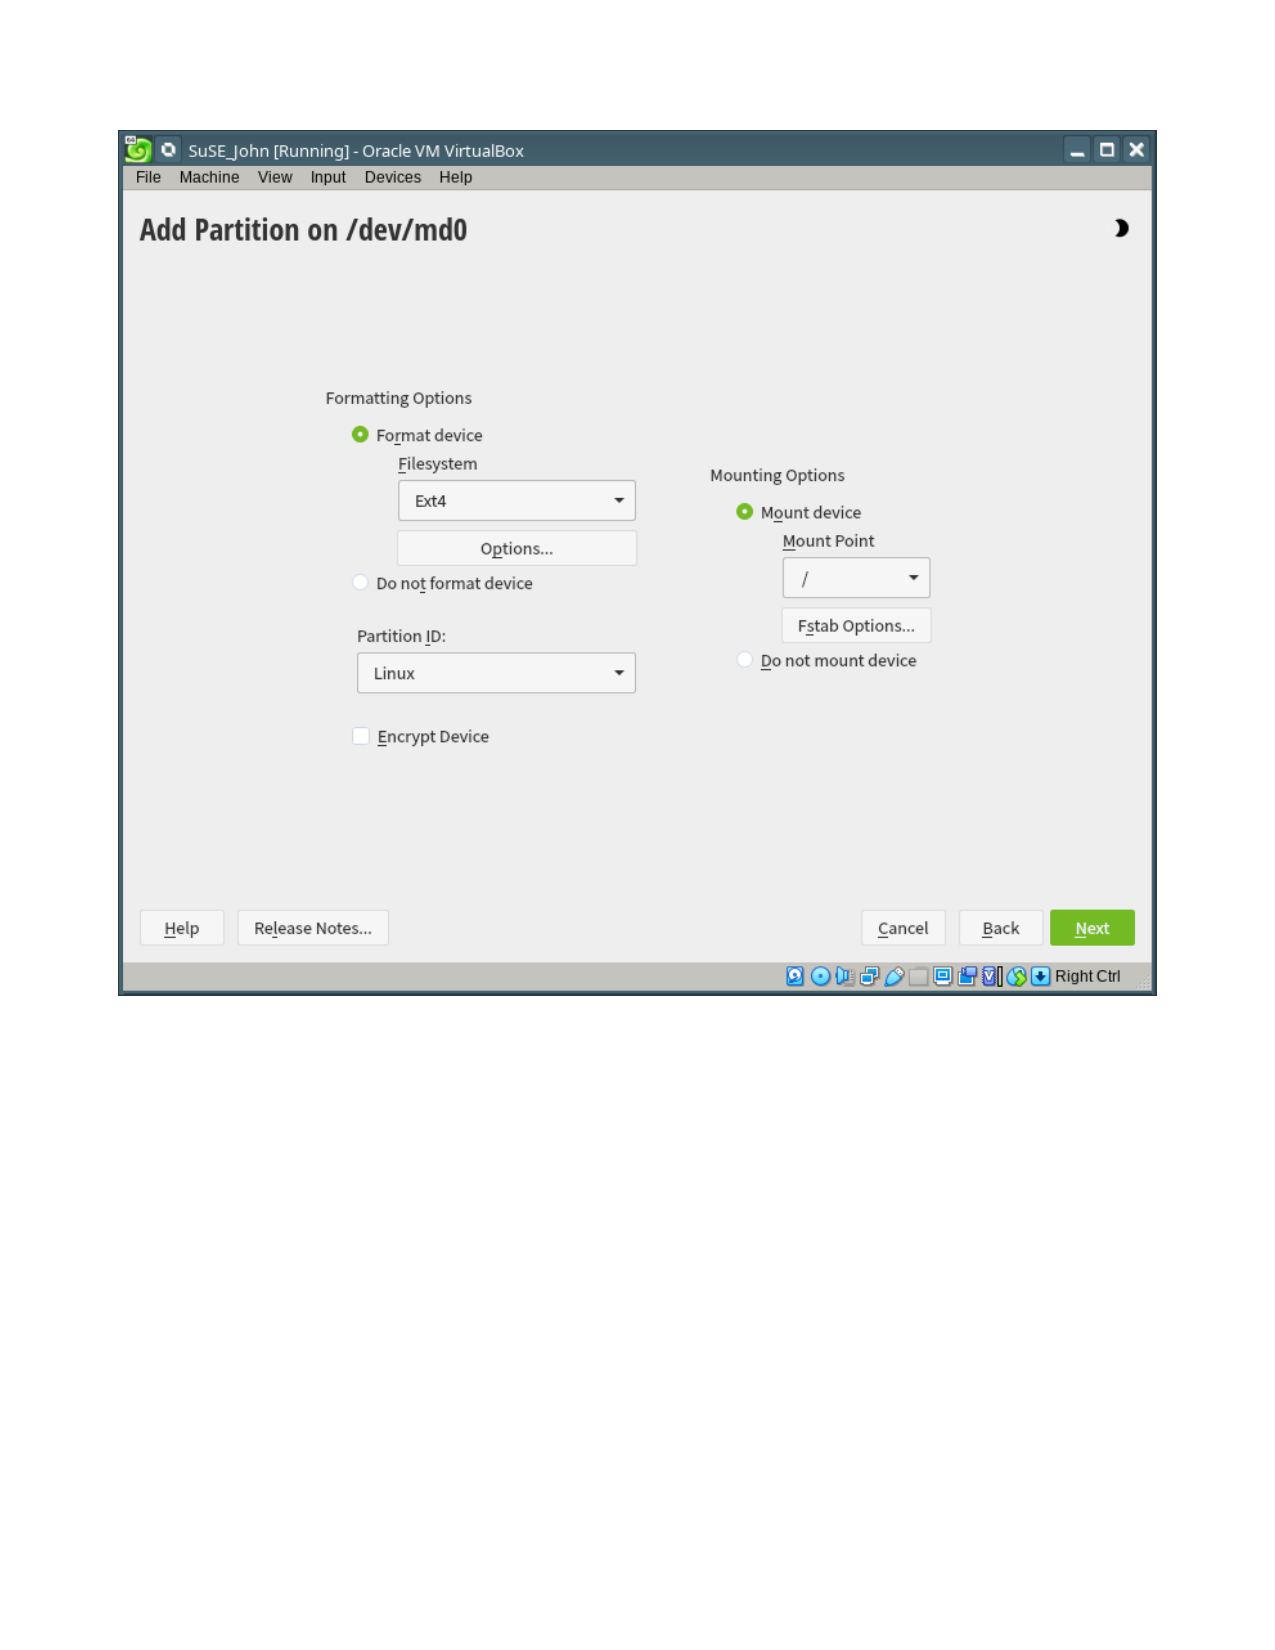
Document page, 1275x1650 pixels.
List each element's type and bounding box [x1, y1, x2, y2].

picture [118, 130, 1157, 996]
